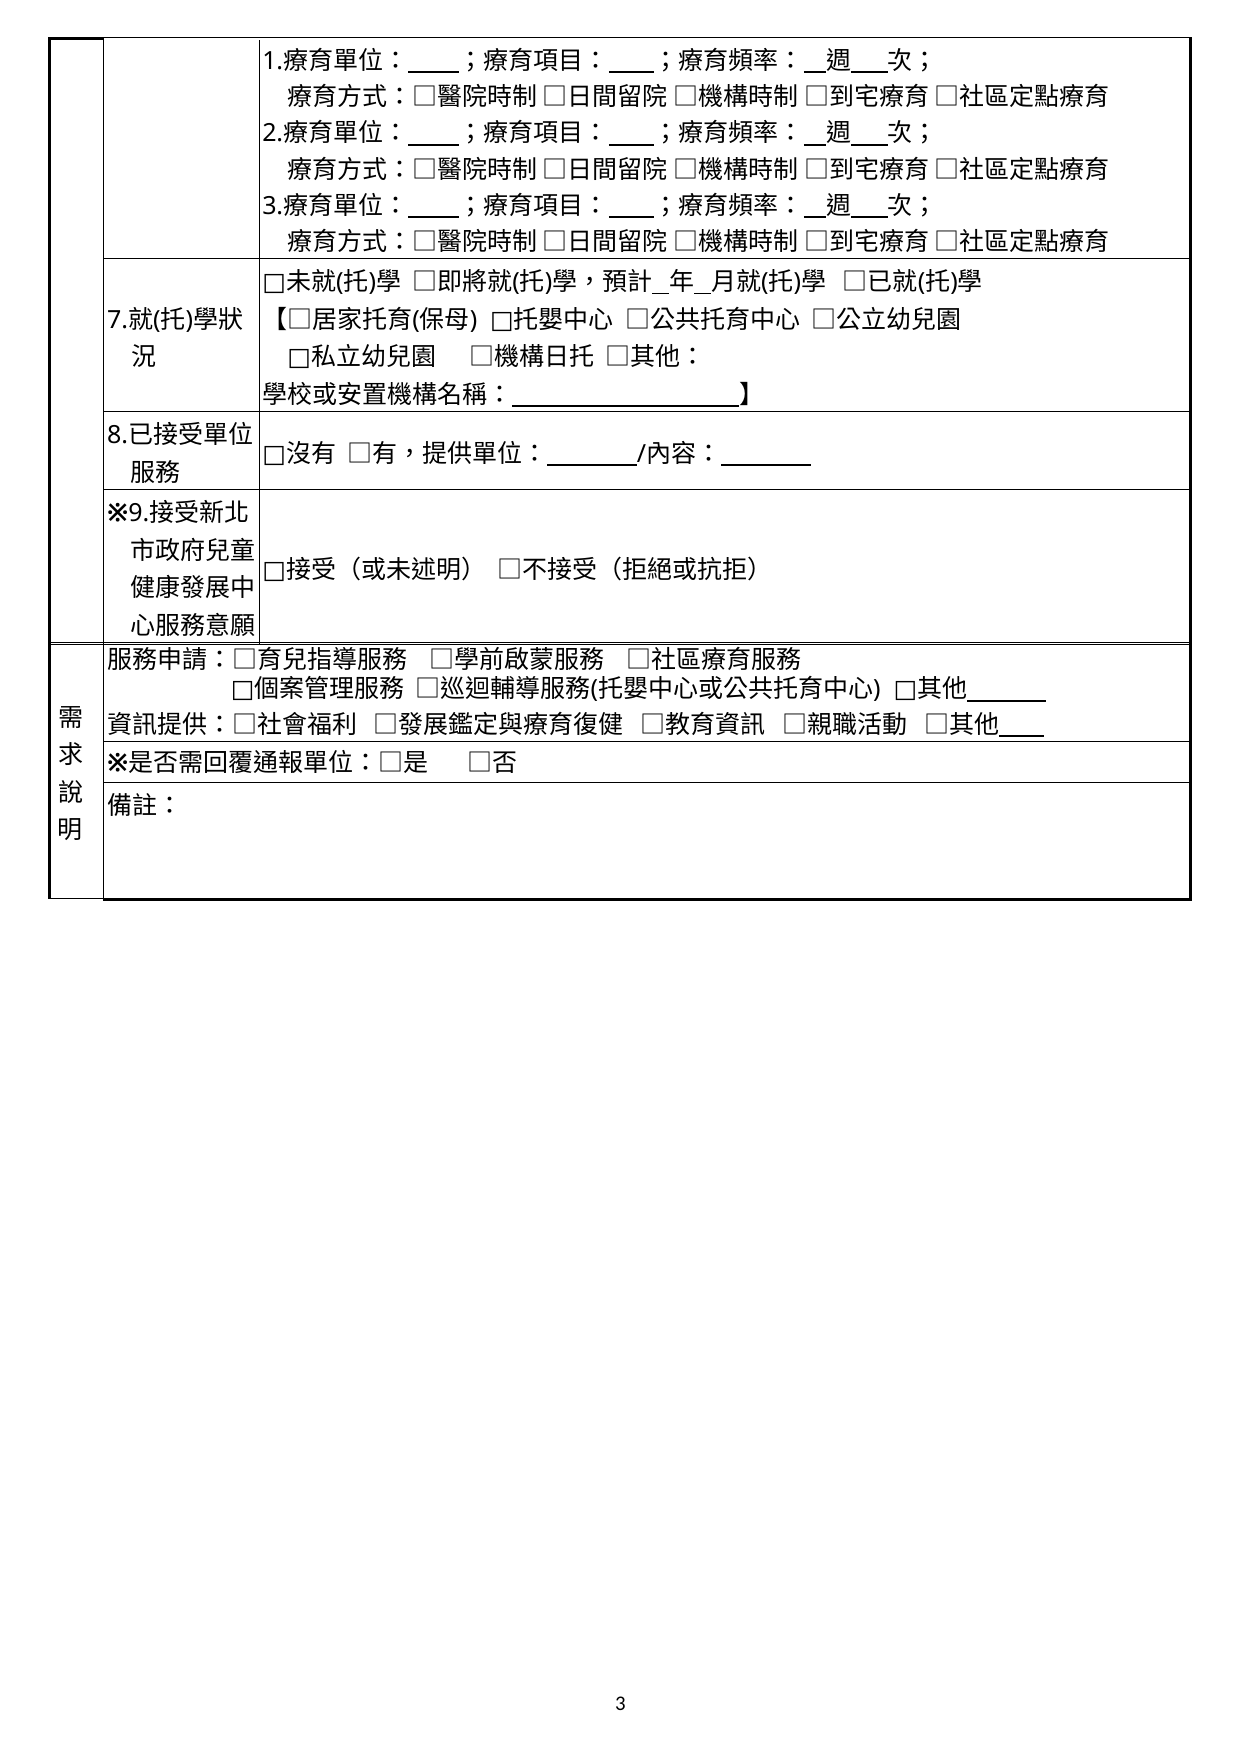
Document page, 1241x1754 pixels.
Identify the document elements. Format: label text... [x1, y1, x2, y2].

table_cell ※9.接受新北市政府兒童健康發展中心服務意願 [104, 490, 259, 642]
table_cell ※是否需回覆通報單位：□是 □否 [104, 742, 1189, 782]
table_cell □沒有 □有，提供單位： /內容： [260, 412, 1189, 489]
table_cell 服務申請：□育兒指導服務 □學前啟蒙服務 □社區療育服務 □個案管理服務 □巡迴輔導服務(托嬰中心或公共托育中心) □其他 資訊提供：□社會福利 □發展鑑定與療育復健 □教育資訊 □親職活動 □其他 [104, 645, 1189, 741]
table_cell 8.已接受單位服務 [104, 412, 259, 489]
table_cell 7.就(托)學狀況 [104, 259, 259, 411]
table_cell [104, 38, 259, 258]
table_header 其他相關資訊 [51, 40, 103, 642]
table_cell 備註： [104, 783, 1189, 898]
table_cell 需求說明 [51, 645, 103, 898]
table_cell □接受（或未述明） □不接受（拒絕或抗拒） [260, 490, 1189, 642]
table_cell 1.療育單位： ；療育項目： ；療育頻率： 週 次； 療育方式：□醫院時制 □日間留院 □機構時制 □到宅療育 □社區定點療育 2.療育單位： ；療育項目： ；療育頻率： 週 次； 療育方式：□醫院時制 □日間留院 □機構時制 □到宅療育 □社區定點療育 3.療育單位： ；療育項目： ；療育頻率： 週 次； 療育方式：□醫院時制 □日間留院 □機構時制 □到宅療育 □社區定點療育 [259, 38, 1189, 258]
table_cell □未就(托)學 □即將就(托)學，預計 年 月就(托)學 □已就(托)學 【□居家托育(保母) □托嬰中心 □公共托育中心 □公立幼兒園 □私立幼兒園 □機構日托 □其他： 學校或安置機構名稱： 】 [260, 259, 1189, 411]
